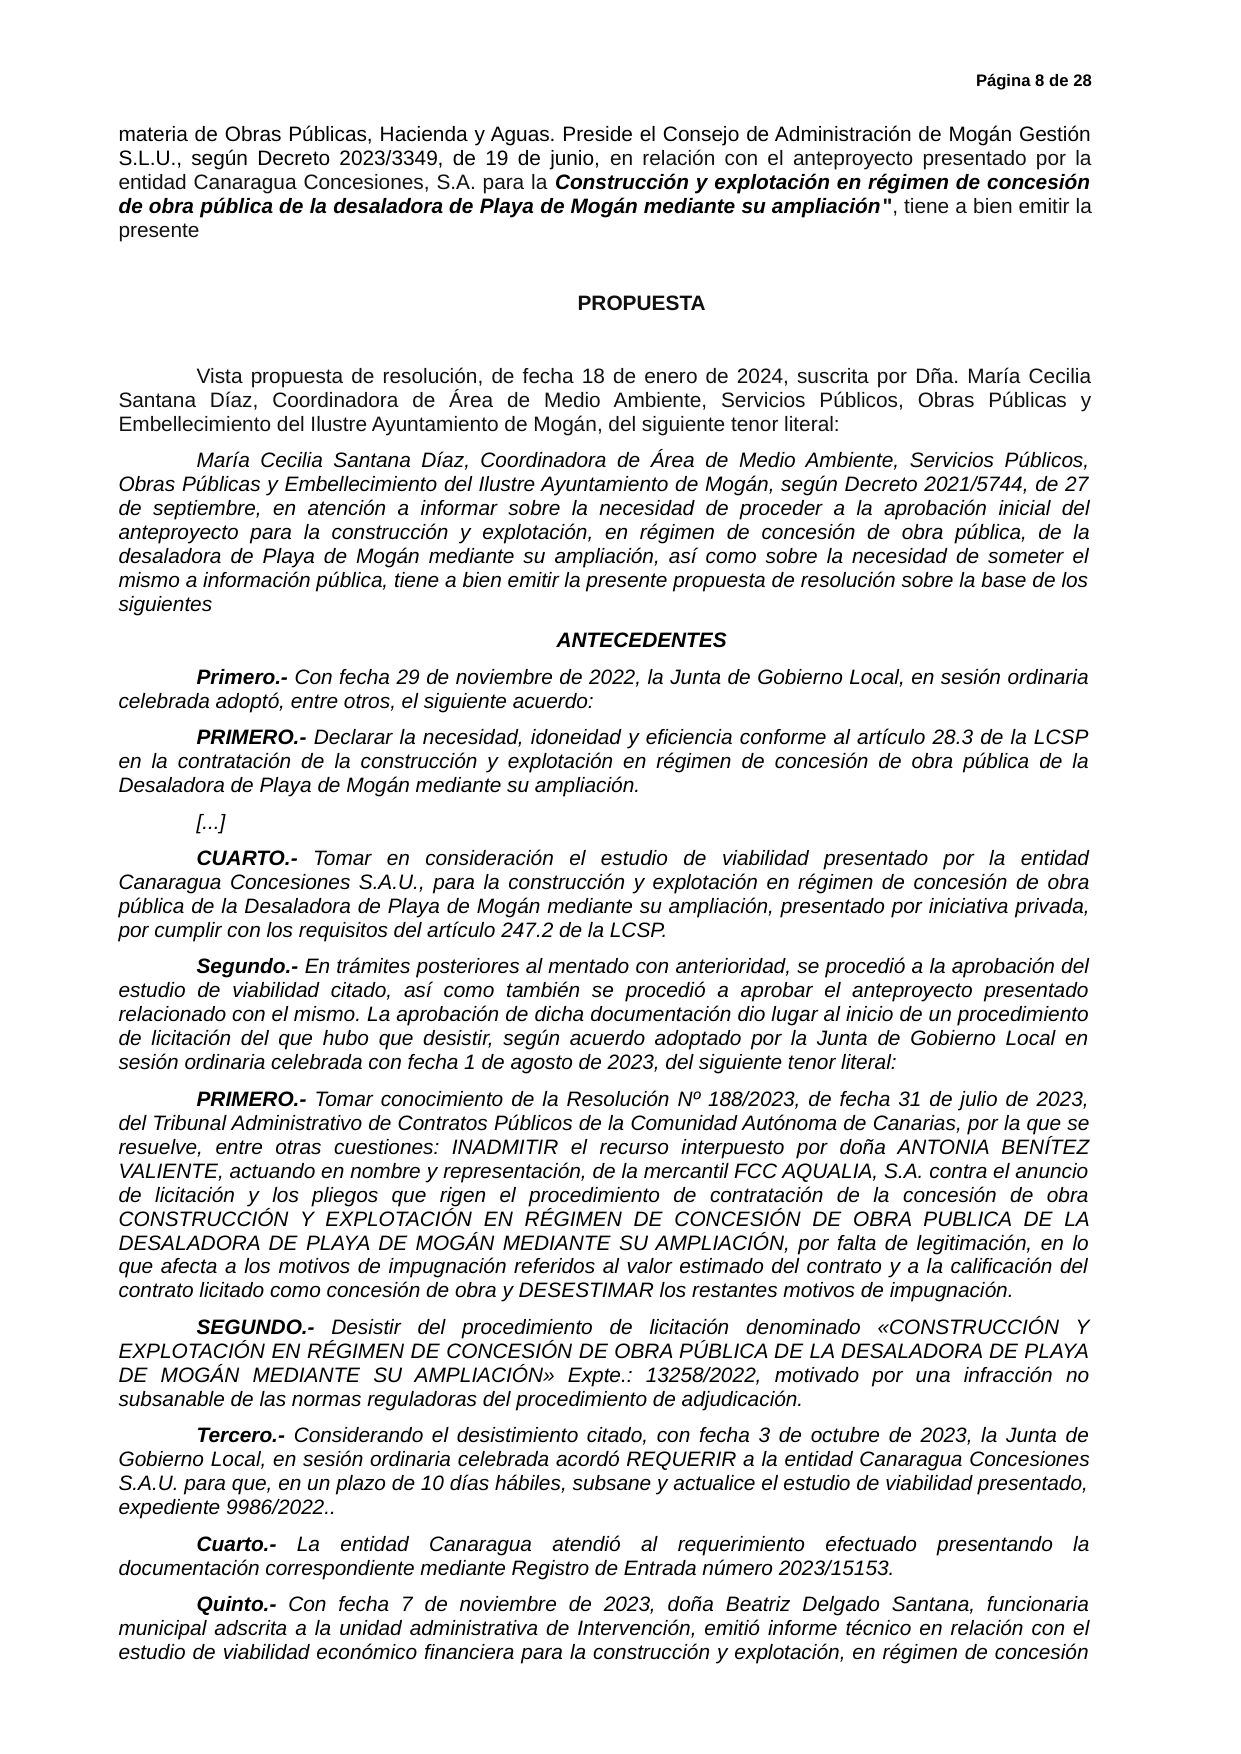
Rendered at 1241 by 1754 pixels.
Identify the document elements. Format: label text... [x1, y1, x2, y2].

text PRIMERO.- Declarar la necesidad, idoneidad y eficiencia conforme al artículo 28.3 de la LCSP en la contratación de la construcción y explotación en régimen de concesión de obra pública de la Desaladora de Playa de Mogán mediante su ampliación. [118, 725, 1092, 797]
text ANTECEDENTES [118, 628, 1092, 652]
text Cuarto.- La entidad Canaragua atendió al requerimiento efectuado presentando la documentación correspondiente mediante Registro de Entrada número 2023/15153. [118, 1531, 1092, 1579]
text materia de Obras Públicas, Hacienda y Aguas. Preside el Consejo de Administración de Mogán Gestión S.L.U., según Decreto 2023/3349, de 19 de junio, en relación con el anteproyecto presentado por la entidad Canaragua Concesiones, S.A. para la Construcción y explotación en régimen de concesión de obra pública de la desaladora de Playa de Mogán mediante su ampliación", tiene a bien emitir la presente [118, 122, 1092, 242]
text Segundo.- En trámites posteriores al mentado con anterioridad, se procedió a la aprobación del estudio de viabilidad citado, así como también se procedió a aprobar el anteproyecto presentado relacionado con el mismo. La aprobación de dicha documentación dio lugar al inicio de un procedimiento de licitación del que hubo que desistir, según acuerdo adoptado por la Junta de Gobierno Local en sesión ordinaria celebrada con fecha 1 de agosto de 2023, del siguiente tenor literal: [118, 954, 1092, 1074]
text Primero.- Con fecha 29 de noviembre de 2022, la Junta de Gobierno Local, en sesión ordinaria celebrada adoptó, entre otros, el siguiente acuerdo: [118, 665, 1092, 713]
text CUARTO.- Tomar en consideración el estudio de viabilidad presentado por la entidad Canaragua Concesiones S.A.U., para la construcción y explotación en régimen de concesión de obra pública de la Desaladora de Playa de Mogán mediante su ampliación, presentado por iniciativa privada, por cumplir con los requisitos del artículo 247.2 de la LCSP. [118, 846, 1092, 942]
text Tercero.- Considerando el desistimiento citado, con fecha 3 de octubre de 2023, la Junta de Gobierno Local, en sesión ordinaria celebrada acordó REQUERIR a la entidad Canaragua Concesiones S.A.U. para que, en un plazo de 10 días hábiles, subsane y actualice el estudio de viabilidad presentado, expediente 9986/2022.. [118, 1423, 1092, 1519]
text Quinto.- Con fecha 7 de noviembre de 2023, doña Beatriz Delgado Santana, funcionaria municipal adscrita a la unidad administrativa de Intervención, emitió informe técnico en relación con el estudio de viabilidad económico financiera para la construcción y explotación, en régimen de concesión [118, 1592, 1092, 1664]
text [...] [118, 809, 1092, 833]
text PROPUESTA [118, 291, 1092, 315]
text María Cecilia Santana Díaz, Coordinadora de Área de Medio Ambiente, Servicios Públicos, Obras Públicas y Embellecimiento del Ilustre Ayuntamiento de Mogán, según Decreto 2021/5744, de 27 de septiembre, en atención a informar sobre la necesidad de proceder a la aprobación inicial del anteproyecto para la construcción y explotación, en régimen de concesión de obra pública, de la desaladora de Playa de Mogán mediante su ampliación, así como sobre la necesidad de someter el mismo a información pública, tiene a bien emitir la presente propuesta de resolución sobre la base de los siguientes [118, 448, 1092, 616]
text SEGUNDO.- Desistir del procedimiento de licitación denominado «CONSTRUCCIÓN Y EXPLOTACIÓN EN RÉGIMEN DE CONCESIÓN DE OBRA PÚBLICA DE LA DESALADORA DE PLAYA DE MOGÁN MEDIANTE SU AMPLIACIÓN» Expte.: 13258/2022, motivado por una infracción no subsanable de las normas reguladoras del procedimiento de adjudicación. [118, 1315, 1092, 1411]
text PRIMERO.- Tomar conocimiento de la Resolución Nº 188/2023, de fecha 31 de julio de 2023, del Tribunal Administrativo de Contratos Públicos de la Comunidad Autónoma de Canarias, por la que se resuelve, entre otras cuestiones: INADMITIR el recurso interpuesto por doña ANTONIA BENÍTEZ VALIENTE, actuando en nombre y representación, de la mercantil FCC AQUALIA, S.A. contra el anuncio de licitación y los pliegos que rigen el procedimiento de contratación de la concesión de obra CONSTRUCCIÓN Y EXPLOTACIÓN EN RÉGIMEN DE CONCESIÓN DE OBRA PUBLICA DE LA DESALADORA DE PLAYA DE MOGÁN MEDIANTE SU AMPLIACIÓN, por falta de legitimación, en lo que afecta a los motivos de impugnación referidos al valor estimado del contrato y a la calificación del contrato licitado como concesión de obra y DESESTIMAR los restantes motivos de impugnación. [118, 1087, 1092, 1302]
text Vista propuesta de resolución, de fecha 18 de enero de 2024, suscrita por Dña. María Cecilia Santana Díaz, Coordinadora de Área de Medio Ambiente, Servicios Públicos, Obras Públicas y Embellecimiento del Ilustre Ayuntamiento de Mogán, del siguiente tenor literal: [118, 364, 1092, 436]
